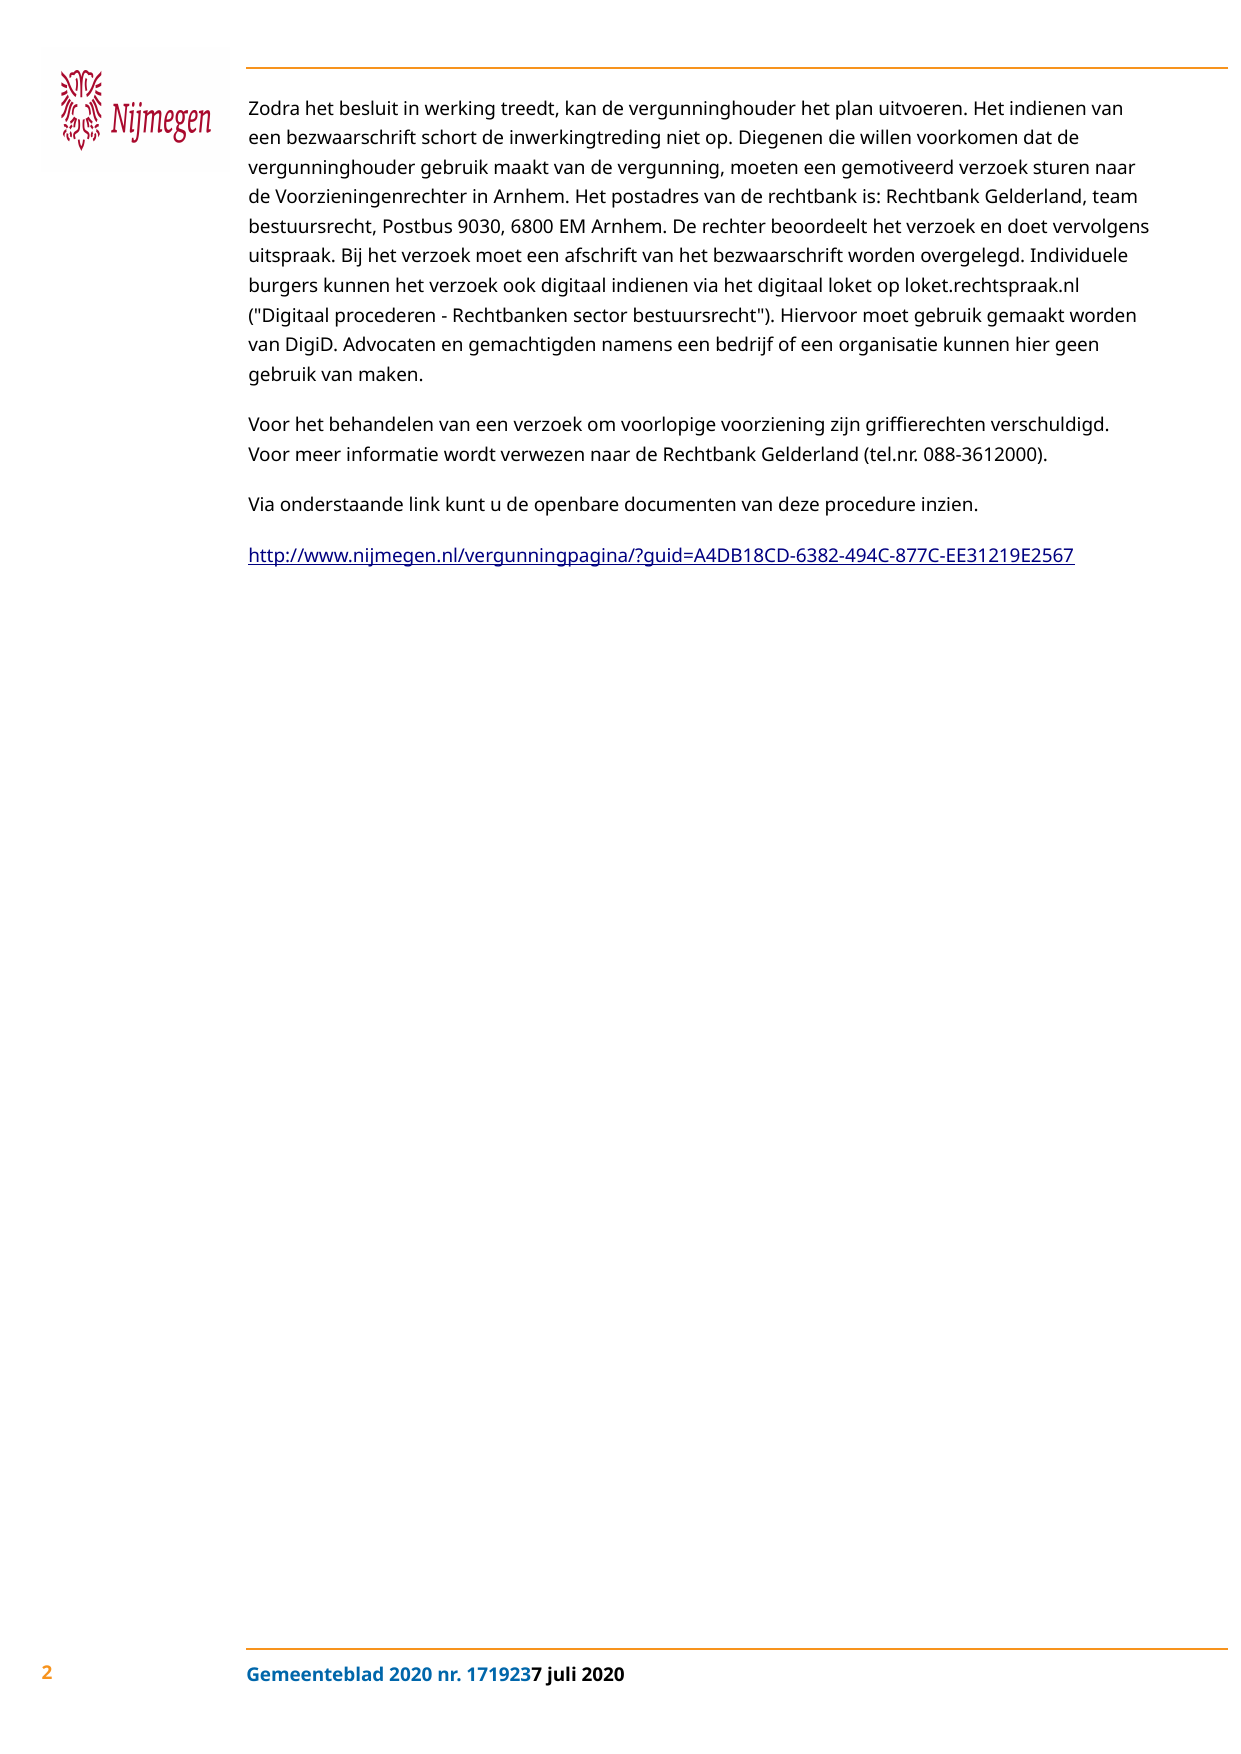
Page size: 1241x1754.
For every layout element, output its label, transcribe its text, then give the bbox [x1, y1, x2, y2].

text Zodra het besluit in werking treedt, kan de vergunninghouder het plan uitvoeren. Het indienen van een bezwaarschrift schort de inwerkingtreding niet op. Diegenen die willen voorkomen dat de vergunninghouder gebruik maakt van de vergunning, moeten een gemotiveerd verzoek sturen naar de Voorzieningenrechter in Arnhem. Het postadres van de rechtbank is: Rechtbank Gelderland, team bestuursrecht, Postbus 9030, 6800 EM Arnhem. De rechter beoordeelt het verzoek en doet vervolgens uitspraak. Bij het verzoek moet een afschrift van het bezwaarschrift worden overgelegd. Individuele burgers kunnen het verzoek ook digitaal indienen via het digitaal loket op loket.rechtspraak.nl ("Digitaal procederen - Rechtbanken sector bestuursrecht"). Hiervoor moet gebruik gemaakt worden van DigiD. Advocaten en gemachtigden namens een bedrijf of een organisatie kunnen hier geen gebruik van maken. [248, 95, 1152, 387]
text Via onderstaande link kunt u de openbare documenten van deze procedure inzien. [248, 491, 1152, 517]
picture [41, 47, 231, 172]
text http://www.nijmegen.nl/vergunningpagina/?guid=A4DB18CD-6382-494C-877C-EE31219E2567 [248, 542, 1152, 568]
text Voor het behandelen van een verzoek om voorlopige voorziening zijn griffierechten verschuldigd. Voor meer informatie wordt verwezen naar de Rechtbank Gelderland (tel.nr. 088-3612000). [248, 411, 1152, 467]
